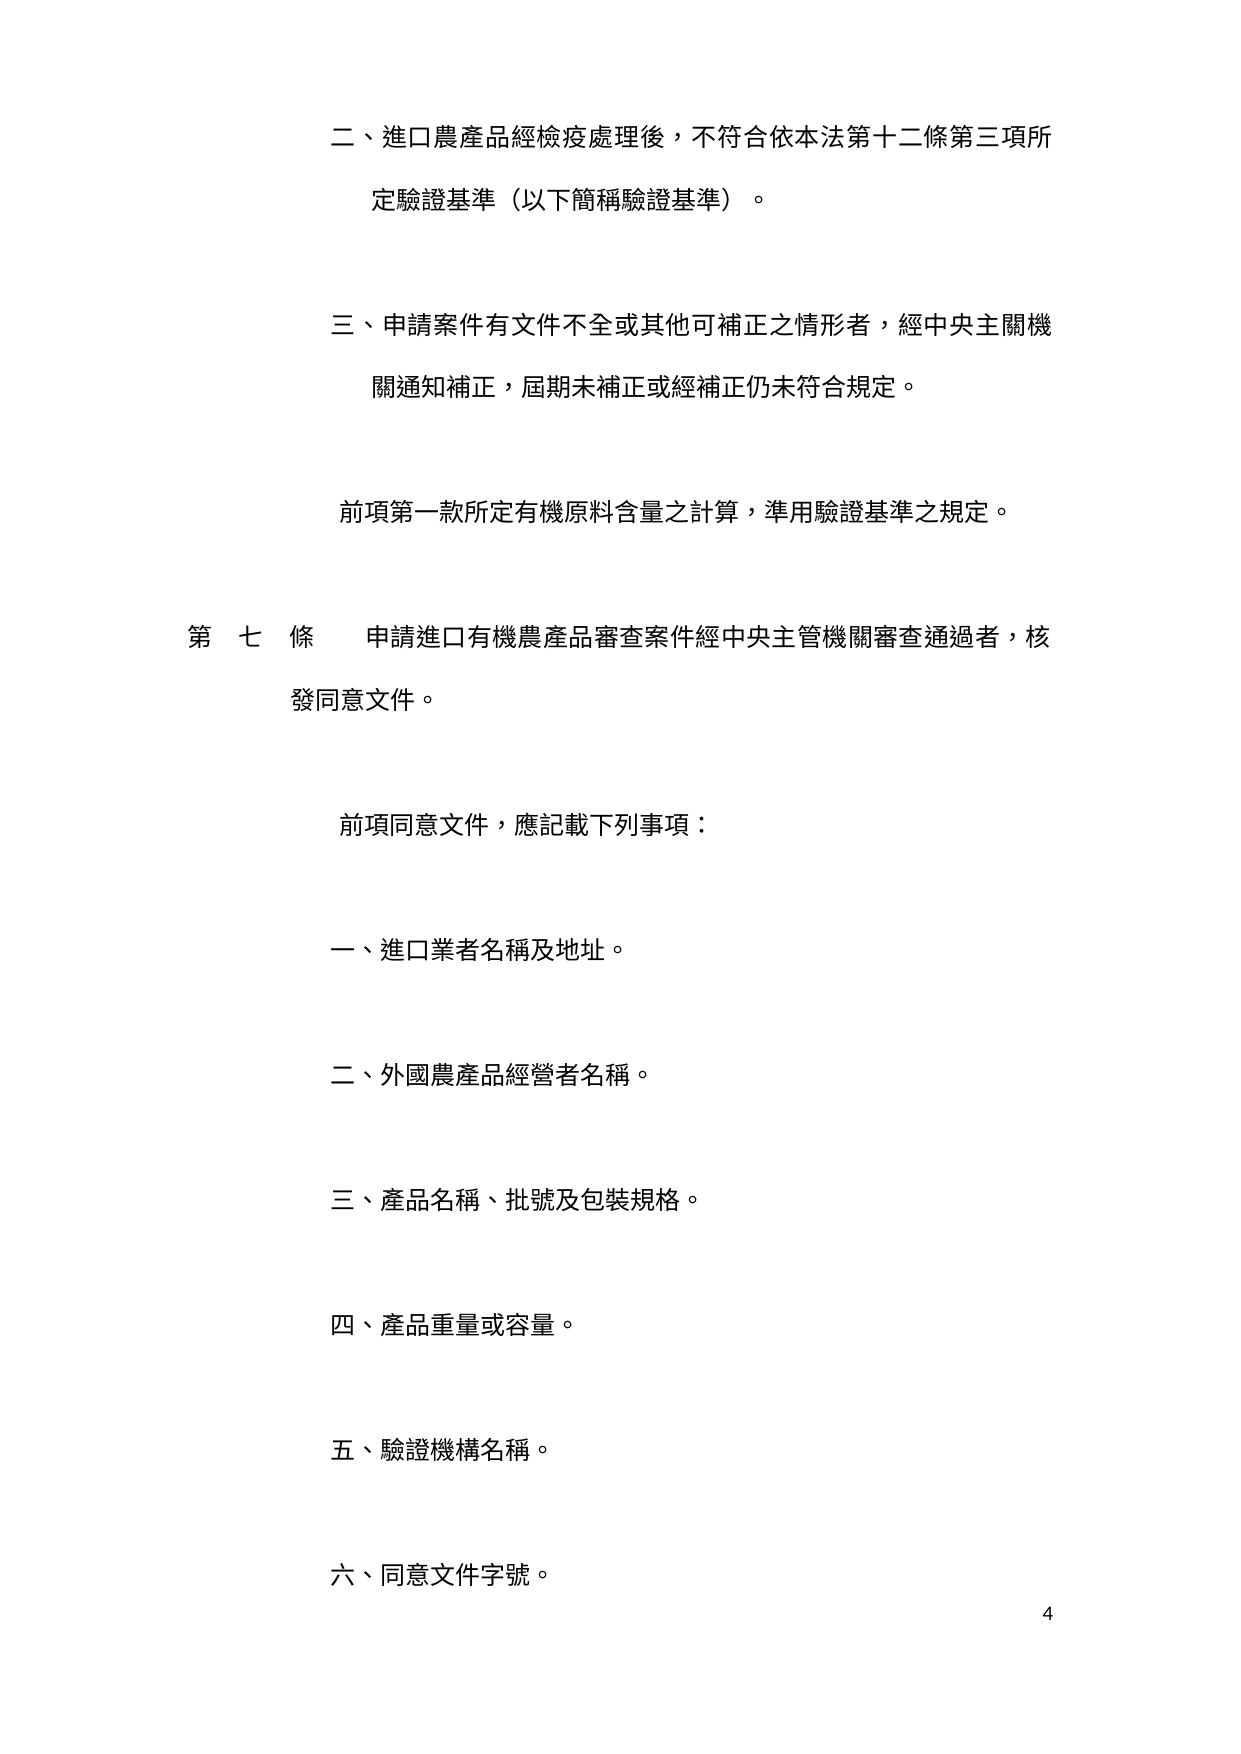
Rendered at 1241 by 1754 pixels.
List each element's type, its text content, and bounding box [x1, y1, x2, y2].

text 前項第一款所定有機原料含量之計算，準用驗證基準之規定。 [289, 469, 1053, 532]
text 二、外國農產品經營者名稱。 [330, 1032, 1053, 1094]
text 六、同意文件字號。 [330, 1532, 1053, 1594]
text 四、產品重量或容量。 [330, 1282, 1053, 1344]
text 前項同意文件，應記載下列事項： [289, 782, 1053, 844]
text 五、驗證機構名稱。 [330, 1407, 1053, 1469]
text 一、進口業者名稱及地址。 [330, 907, 1053, 969]
text 第 七 條 申請進口有機農產品審查案件經中央主管機關審查通過者，核發同意文件。 [187, 594, 1053, 719]
text 二、進口農產品經檢疫處理後，不符合依本法第十二條第三項所定驗證基準（以下簡稱驗證基準）。 [330, 94, 1053, 219]
text 三、產品名稱、批號及包裝規格。 [330, 1157, 1053, 1219]
text 三、申請案件有文件不全或其他可補正之情形者，經中央主關機關通知補正，屆期未補正或經補正仍未符合規定。 [330, 282, 1053, 407]
